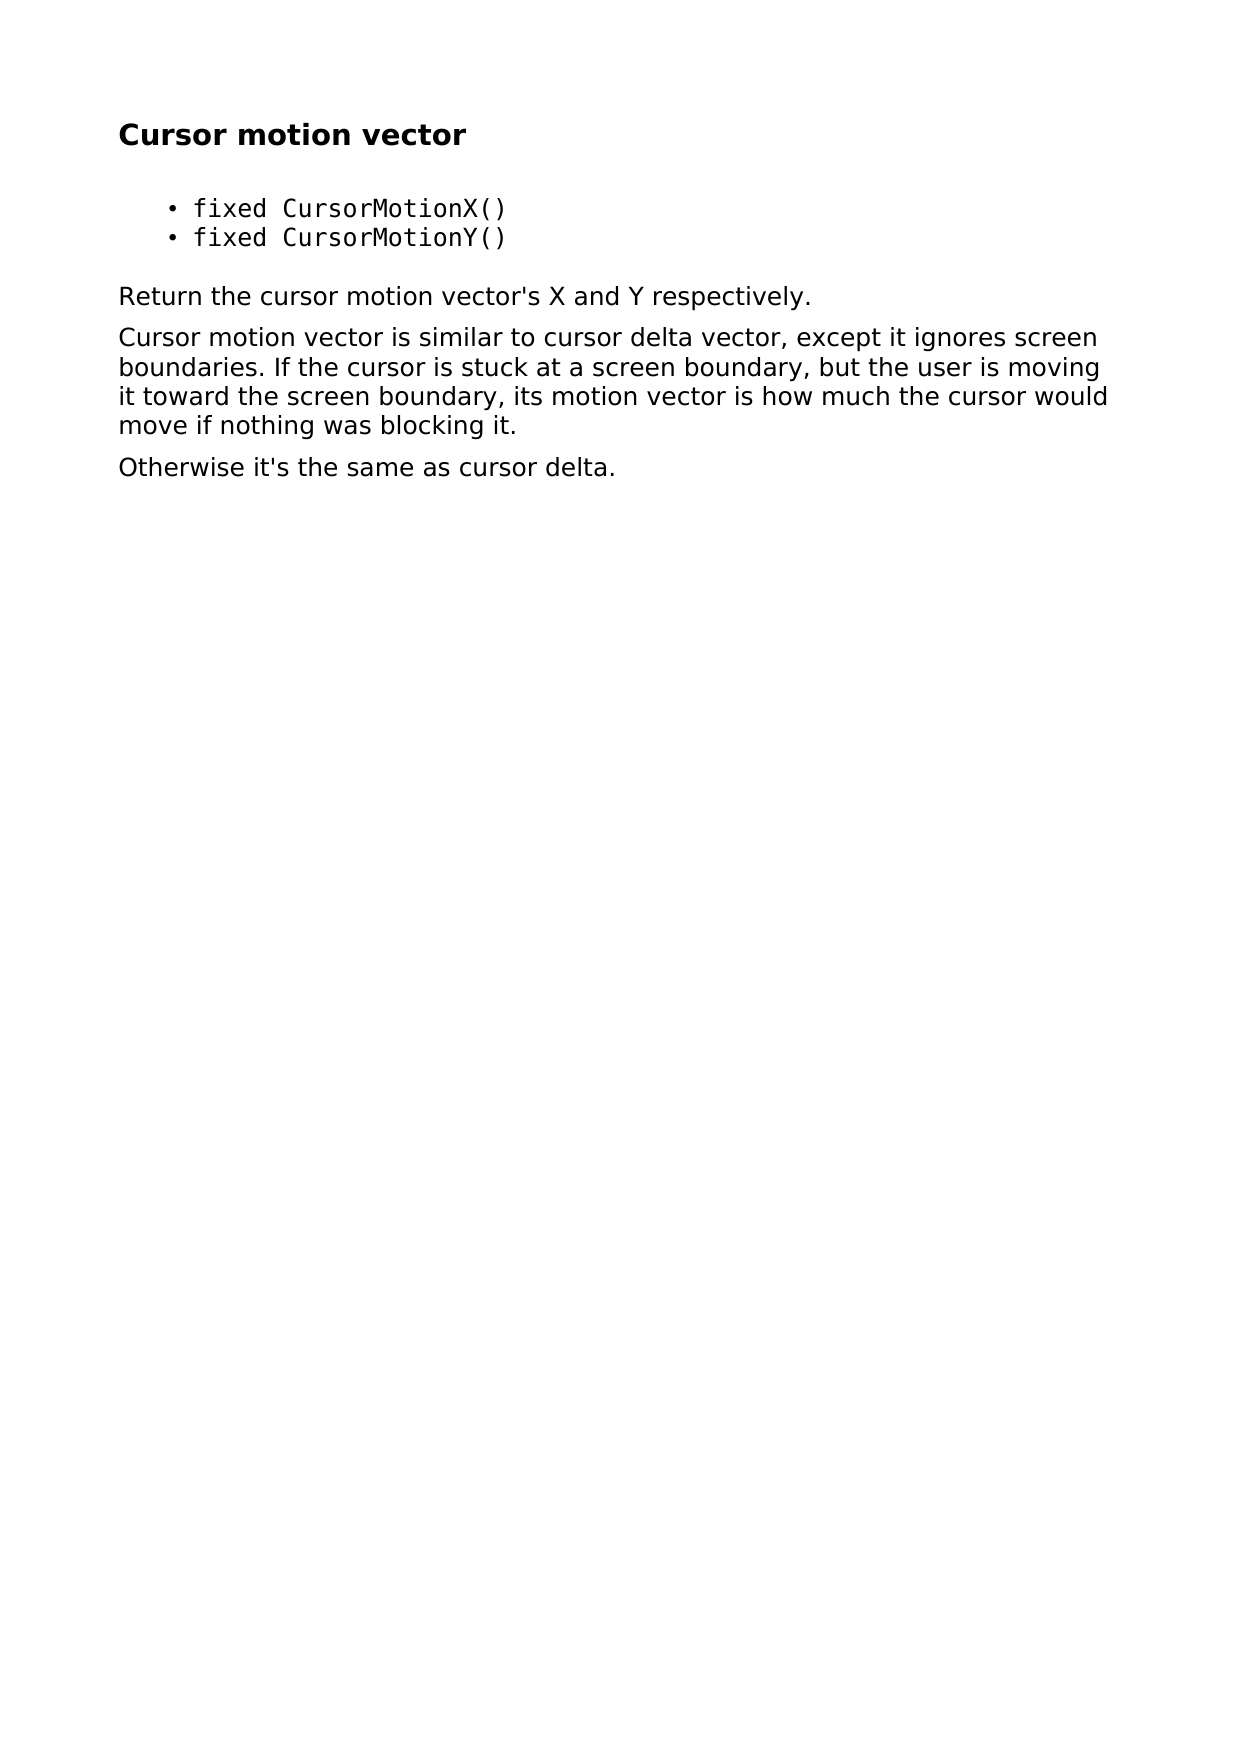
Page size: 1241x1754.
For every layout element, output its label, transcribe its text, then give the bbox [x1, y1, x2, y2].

list fixed CursorMotionX() [177, 194, 1122, 223]
text Cursor motion vector is similar to cursor delta vector, except it ignores screen boundaries. If the cursor is stuck at a screen boundary, but the user is moving it toward the screen boundary, its motion vector is how much the cursor would move if nothing was blocking it. [118, 323, 1122, 440]
text Otherwise it's the same as cursor delta. [118, 453, 1122, 482]
list fixed CursorMotionY() [177, 223, 1122, 252]
subtitle Cursor motion vector [118, 118, 1122, 152]
text Return the cursor motion vector's X and Y respectively. [118, 282, 1122, 311]
